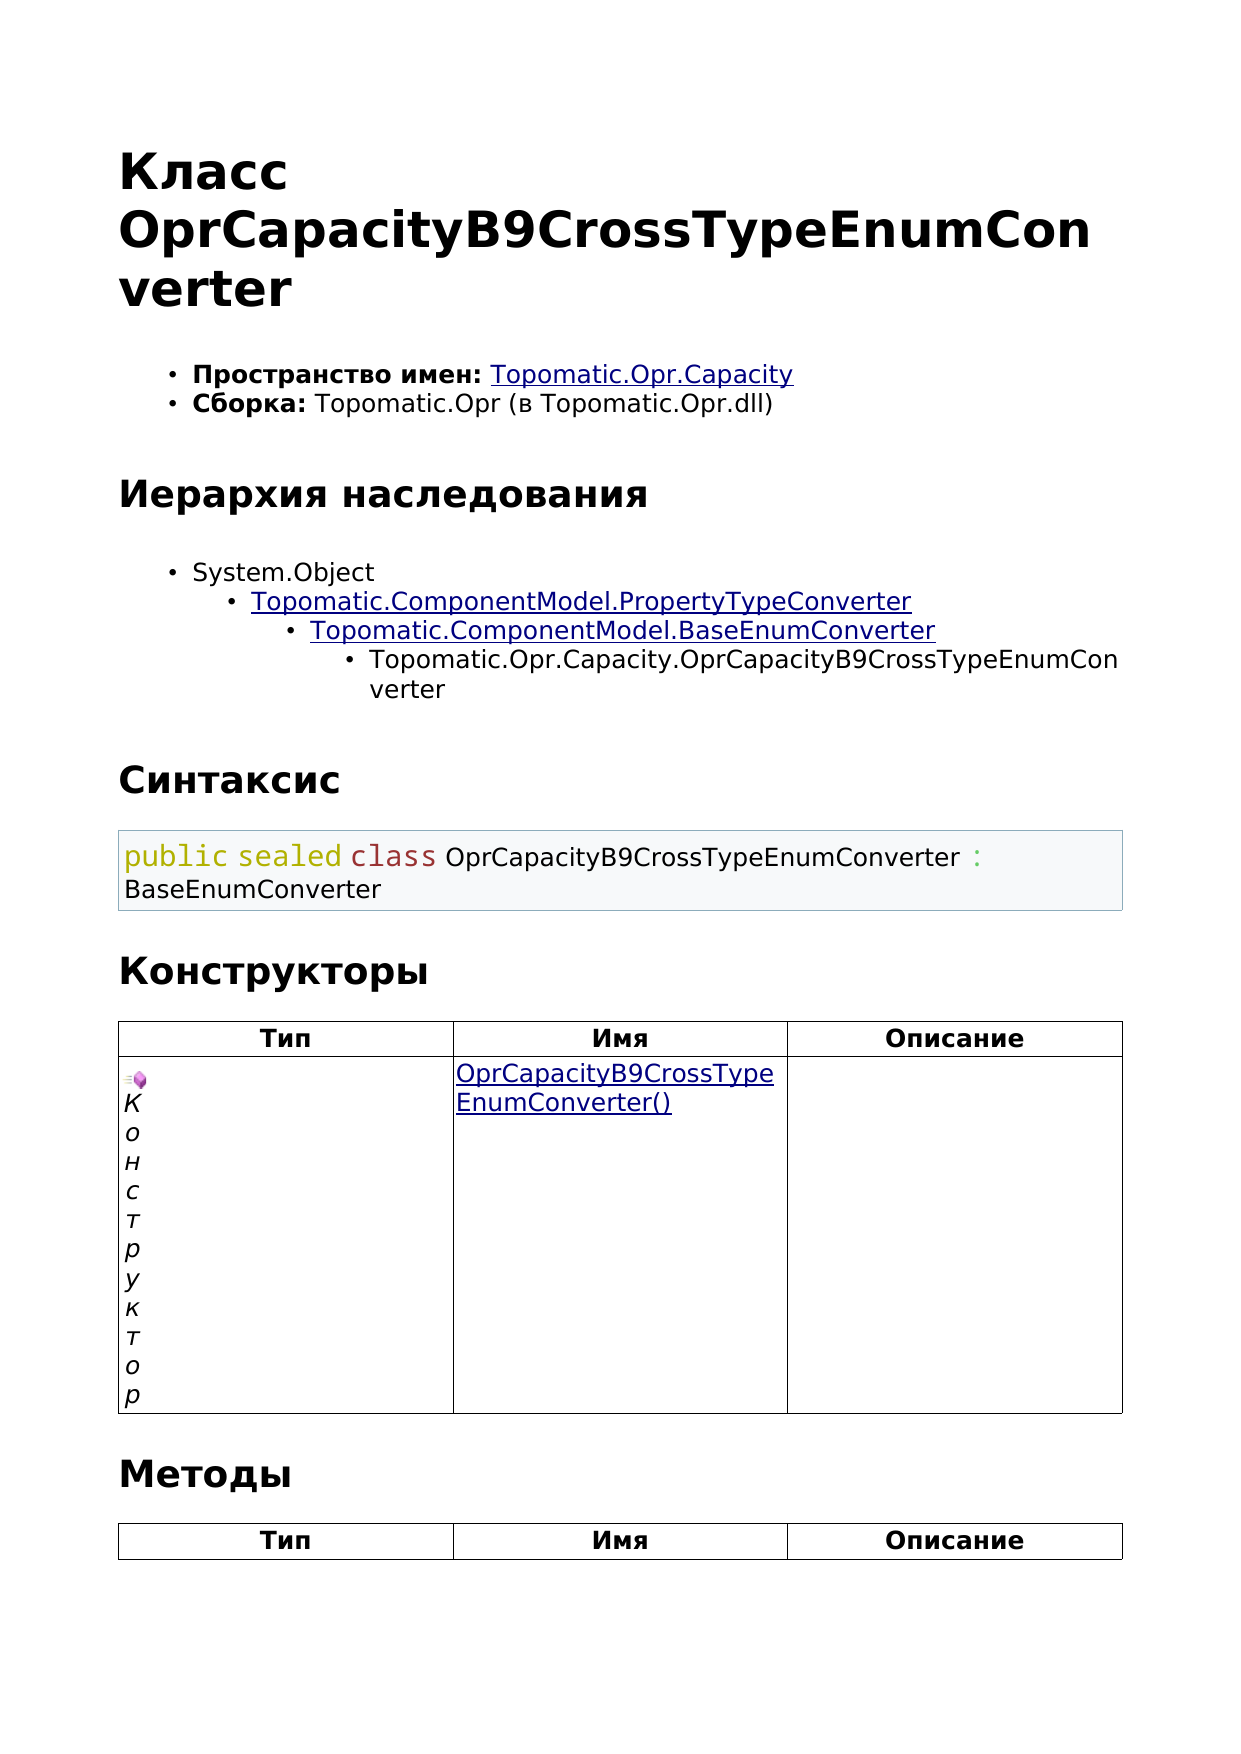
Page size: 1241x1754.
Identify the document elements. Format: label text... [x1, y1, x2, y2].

subtitle Конструкторы [118, 950, 1122, 994]
table_header public sealed class OprCapacityB9CrossTypeEnumConverter : BaseEnumConverter [119, 831, 1122, 910]
table_header Тип [119, 1022, 453, 1056]
list Пространство имен: Topomatic.Opr.Capacity [177, 360, 1122, 389]
table_header Имя [454, 1524, 787, 1558]
subtitle Иерархия наследования [118, 473, 1122, 516]
table_cell [788, 1057, 1122, 1412]
subtitle Методы [118, 1452, 1122, 1496]
table_header Описание [788, 1022, 1122, 1056]
subtitle Класс OprCapacityB9CrossTypeEnumConverter [118, 143, 1122, 318]
picture [121, 1071, 147, 1089]
subtitle Синтаксис [118, 758, 1122, 802]
list Topomatic.ComponentModel.BaseEnumConverter [295, 617, 1122, 646]
list Topomatic.Opr.Capacity.OprCapacityB9CrossTypeEnumConverter [354, 646, 1122, 704]
table_cell [119, 1057, 453, 1412]
table_cell OprCapacityB9CrossTypeEnumConverter() [454, 1057, 787, 1412]
list Topomatic.ComponentModel.PropertyTypeConverter [236, 587, 1122, 617]
list System.Object [177, 558, 1122, 587]
table_header Тип [119, 1524, 453, 1558]
list Сборка: Topomatic.Opr (в Topomatic.Opr.dll) [177, 389, 1122, 418]
table_header Имя [454, 1022, 787, 1056]
table_header Описание [788, 1524, 1122, 1558]
